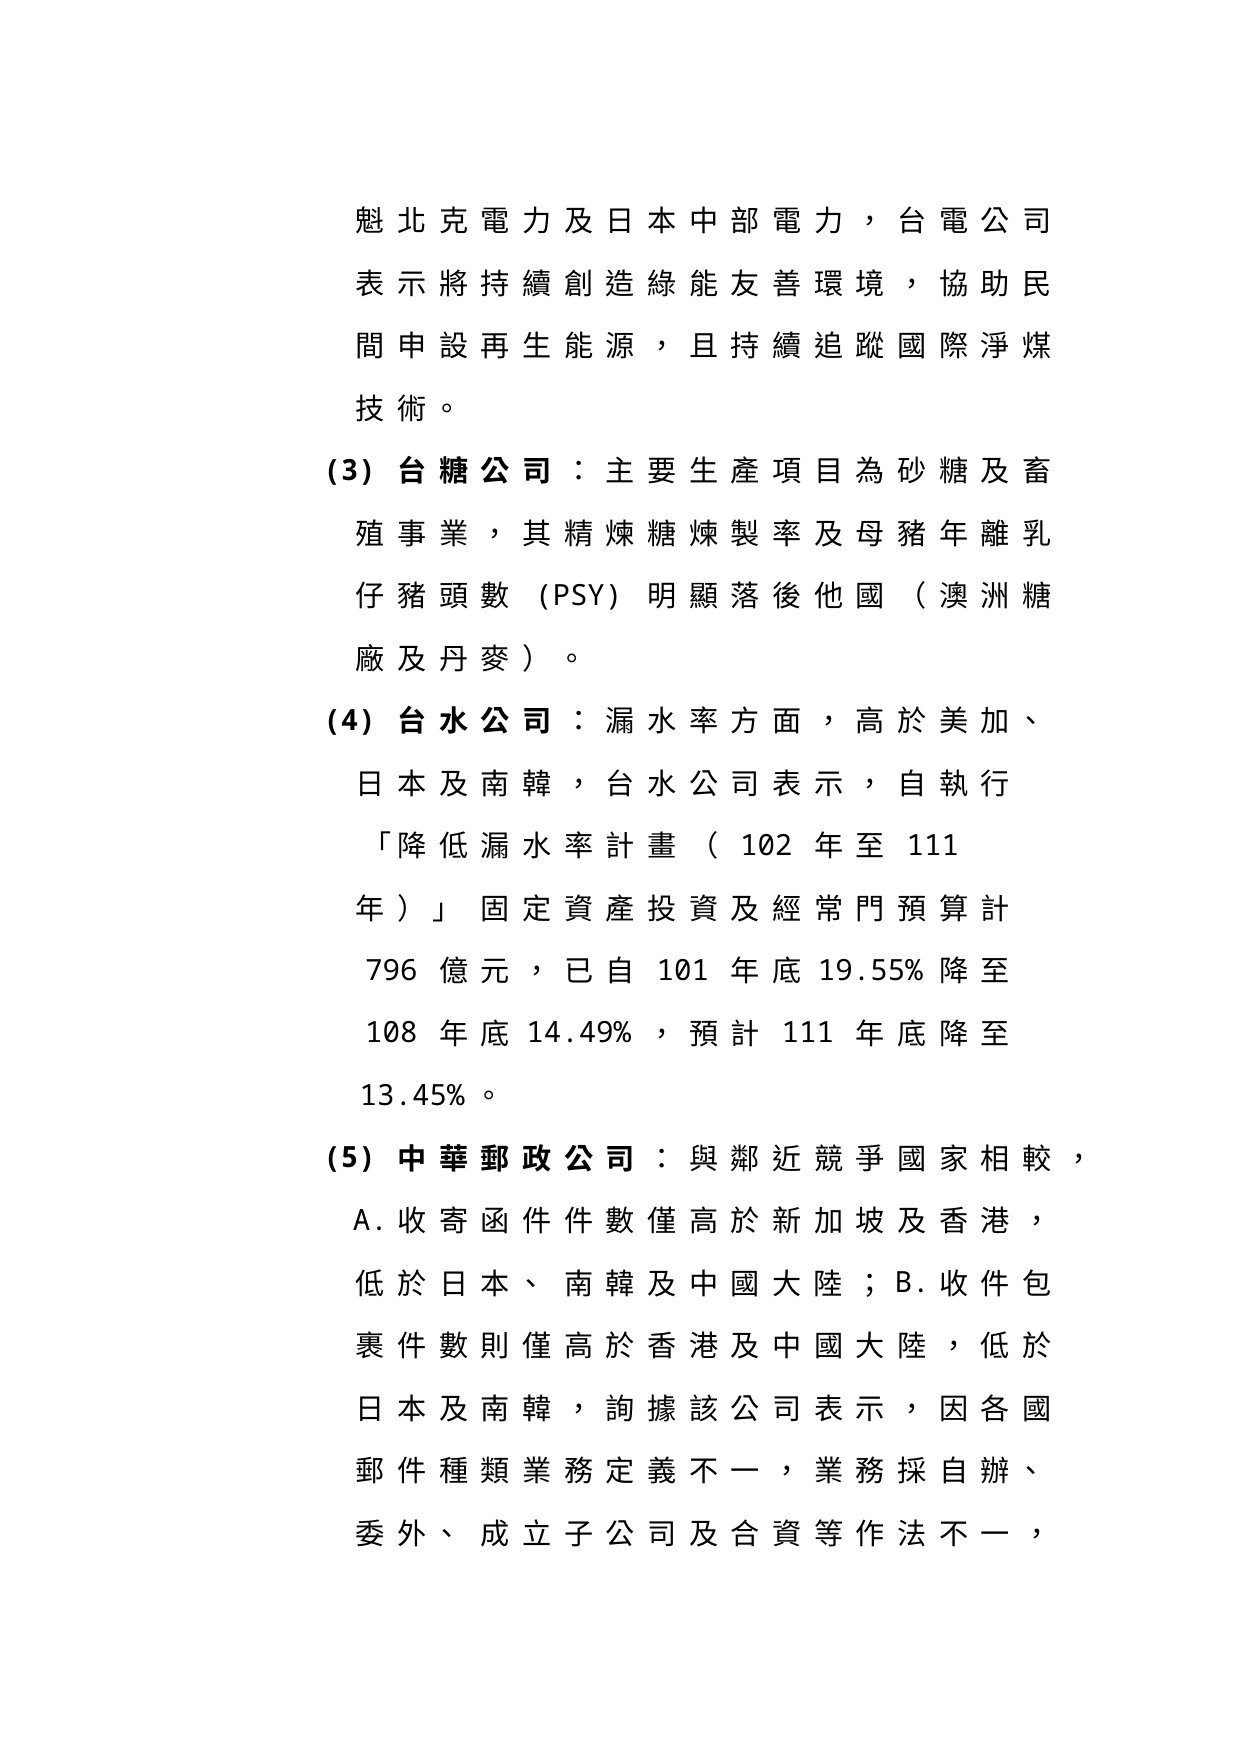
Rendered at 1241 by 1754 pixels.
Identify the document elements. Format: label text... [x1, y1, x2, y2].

text (2)台電公司：A.線路損失率方面，雖低於其他比較國家之電力公司，卻高於鄰近競爭國家之韓電，據該公司表示，係因該國超高壓輸電為765KV，且家庭用電電壓為220V，故線路損失較低；B.火力廠熱效率方面，低於鄰近競爭國家之日本東京電力、日本關西電力及日本中部電力，台電公司表示，規劃執行老舊機組除役並新建機組中，火力機組毛效率已自99年42.51%提升至108年45.64%，未來可預期持續提高；C.二氧化碳排放強度方面，在比較電力公司中，僅低於韓電、南非電力及德國萊茵集團，高於法國電力、日本東京電力、美國南方電力、日本關西電力、義大利電力、魁北克電力及日本中部電力，台電公司表示將持續創造綠能友善環境，協助民間申設再生能源，且持續追蹤國際淨煤技術。 [301, 177, 1058, 427]
text (5)中華郵政公司：與鄰近競爭國家相較，A.收寄函件件數僅高於新加坡及香港，低於日本、南韓及中國大陸；B.收件包裹件數則僅高於香港及中國大陸，低於日本及南韓，詢據該公司表示，因各國郵件種類業務定義不一，業務採自辦、委外、成立子公司及合資等作法不一，難以比較優異。 [301, 1115, 1058, 1552]
text (3)台糖公司：主要生產項目為砂糖及畜殖事業，其精煉糖煉製率及母豬年離乳仔豬頭數(PSY)明顯落後他國（澳洲糖廠及丹麥）。 [301, 427, 1058, 677]
text (4)台水公司：漏水率方面，高於美加、日本及南韓，台水公司表示，自執行「降低漏水率計畫（102年至111年）」固定資產投資及經常門預算計796億元，已自101年底19.55%降至108年底14.49%，預計111年底降至13.45%。 [301, 677, 1058, 1115]
